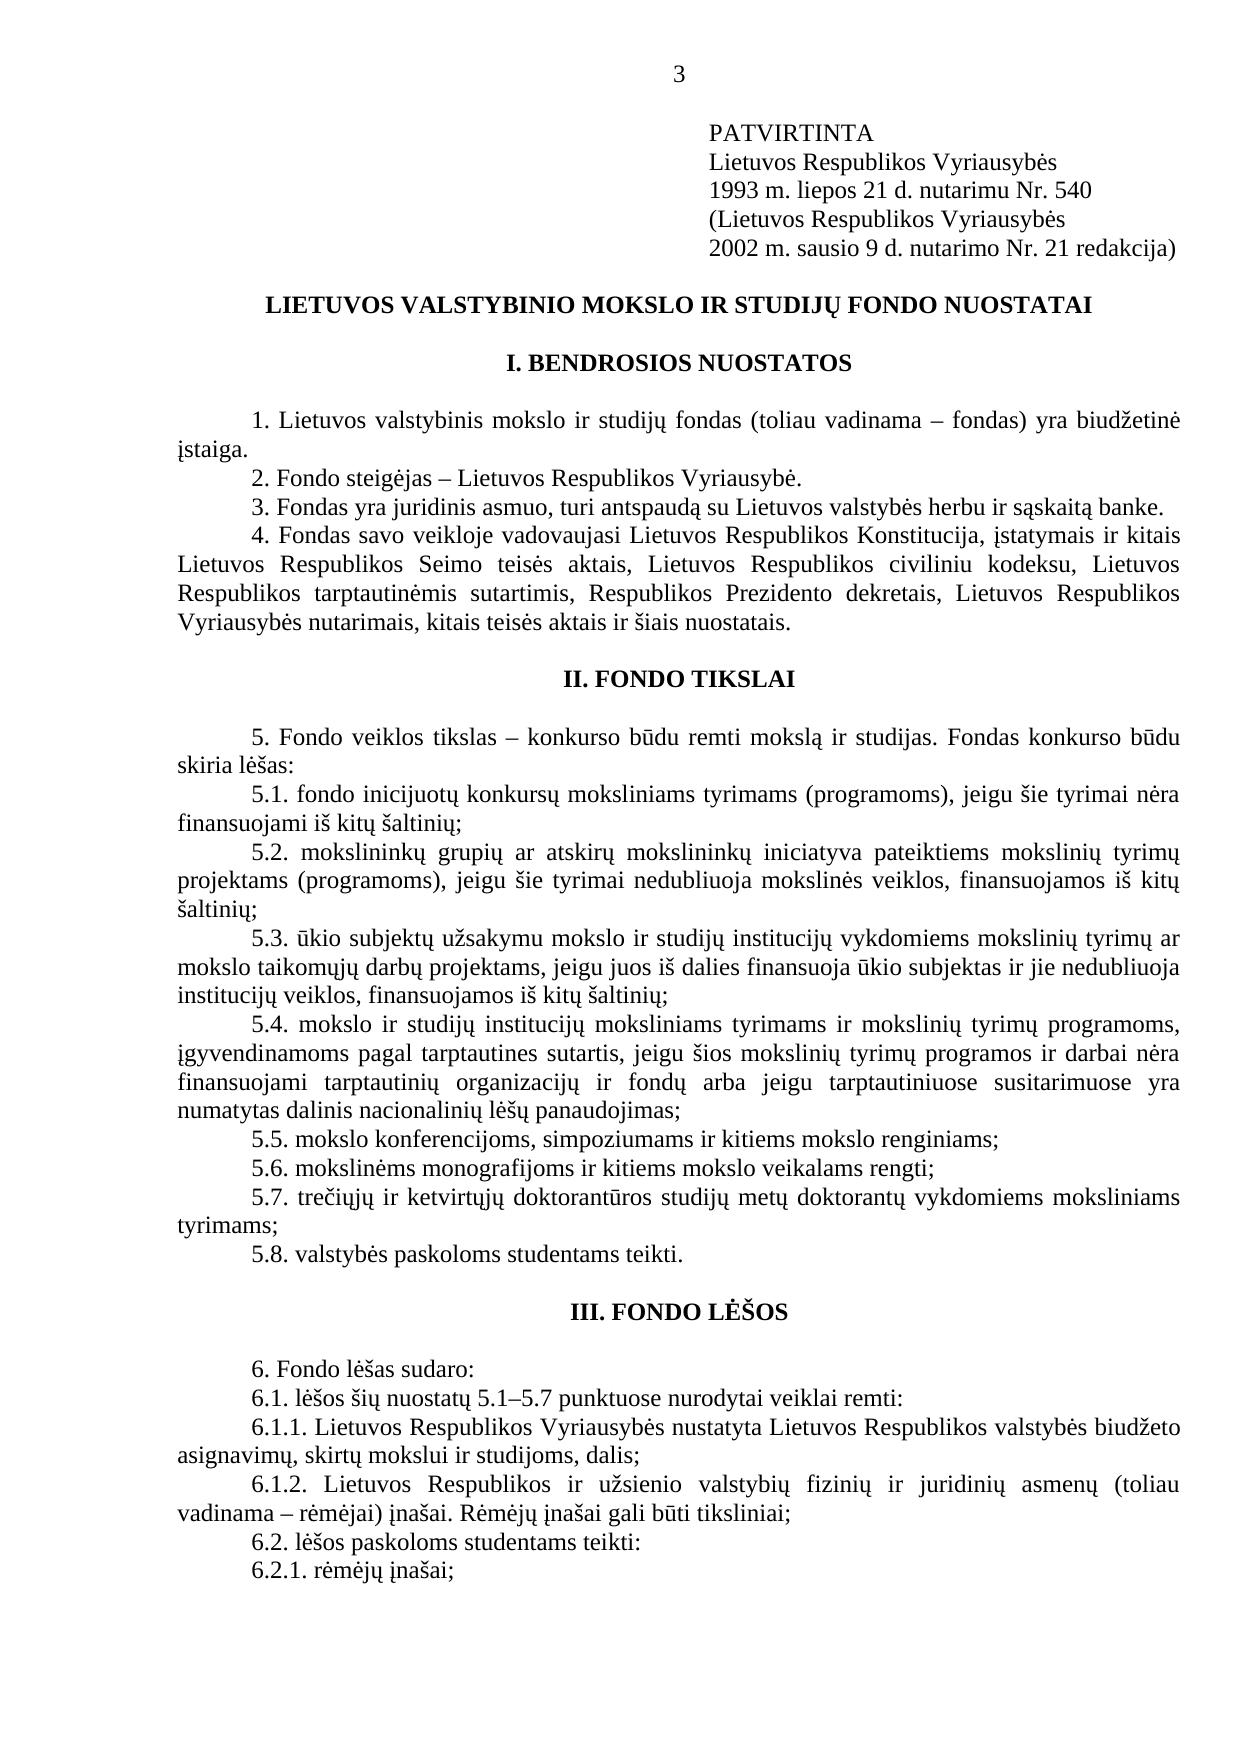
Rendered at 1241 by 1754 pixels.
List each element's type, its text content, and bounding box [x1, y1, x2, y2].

text 4. Fondas savo veikloje vadovaujasi Lietuvos Respublikos Konstitucija, įstatymais ir kitais Lietuvos Respublikos Seimo teisės aktais, Lietuvos Respublikos civiliniu kodeksu, Lietuvos Respublikos tarptautinėmis sutartimis, Respublikos Prezidento dekretais, Lietuvos Respublikos Vyriausybės nutarimais, kitais teisės aktais ir šiais nuostatais. [177, 521, 1181, 636]
text 5. Fondo veiklos tikslas – konkurso būdu remti mokslą ir studijas. Fondas konkurso būdu skiria lėšas: [177, 722, 1181, 779]
text 5.6. mokslinėms monografijoms ir kitiems mokslo veikalams rengti; [177, 1153, 1181, 1182]
text 6. Fondo lėšas sudaro: [177, 1354, 1181, 1383]
text PATVIRTINTA [709, 118, 1181, 147]
text LIETUVOS VALSTYBINIO MOKSLO IR STUDIJŲ FONDO NUOSTATAI [177, 291, 1181, 319]
text 1993 m. liepos 21 d. nutarimu Nr. 540 [177, 176, 1181, 204]
text 5.5. mokslo konferencijoms, simpoziumams ir kitiems mokslo renginiams; [177, 1124, 1181, 1153]
text 5.4. mokslo ir studijų institucijų moksliniams tyrimams ir mokslinių tyrimų programoms, įgyvendinamoms pagal tarptautines sutartis, jeigu šios mokslinių tyrimų programos ir darbai nėra finansuojami tarptautinių organizacijų ir fondų arba jeigu tarptautiniuose susitarimuose yra numatytas dalinis nacionalinių lėšų panaudojimas; [177, 1009, 1181, 1124]
text 6.1.1. Lietuvos Respublikos Vyriausybės nustatyta Lietuvos Respublikos valstybės biudžeto asignavimų, skirtų mokslui ir studijoms, dalis; [177, 1412, 1181, 1469]
text 6.1. lėšos šių nuostatų 5.1–5.7 punktuose nurodytai veiklai remti: [177, 1383, 1181, 1412]
text I. BENDROSIOS NUOSTATOS [177, 348, 1181, 377]
text 1. Lietuvos valstybinis mokslo ir studijų fondas (toliau vadinama – fondas) yra biudžetinė įstaiga. [177, 406, 1181, 463]
text 5.7. trečiųjų ir ketvirtųjų doktorantūros studijų metų doktorantų vykdomiems moksliniams tyrimams; [177, 1182, 1181, 1239]
text 2002 m. sausio 9 d. nutarimo Nr. 21 redakcija) [177, 233, 1181, 262]
text 5.1. fondo inicijuotų konkursų moksliniams tyrimams (programoms), jeigu šie tyrimai nėra finansuojami iš kitų šaltinių; [177, 779, 1181, 837]
text 2. Fondo steigėjas – Lietuvos Respublikos Vyriausybė. [177, 463, 1181, 492]
text III. FONDO LĖŠOS [177, 1297, 1181, 1326]
text 5.3. ūkio subjektų užsakymu mokslo ir studijų institucijų vykdomiems mokslinių tyrimų ar mokslo taikomųjų darbų projektams, jeigu juos iš dalies finansuoja ūkio subjektas ir jie nedubliuoja institucijų veiklos, finansuojamos iš kitų šaltinių; [177, 923, 1181, 1009]
text 5.2. mokslininkų grupių ar atskirų mokslininkų iniciatyva pateiktiems mokslinių tyrimų projektams (programoms), jeigu šie tyrimai nedubliuoja mokslinės veiklos, finansuojamos iš kitų šaltinių; [177, 837, 1181, 923]
text 6.2.1. rėmėjų įnašai; [177, 1556, 1181, 1584]
text 6.1.2. Lietuvos Respublikos ir užsienio valstybių fizinių ir juridinių asmenų (toliau vadinama – rėmėjai) įnašai. Rėmėjų įnašai gali būti tiksliniai; [177, 1469, 1181, 1527]
text 5.8. valstybės paskoloms studentams teikti. [177, 1239, 1181, 1268]
text 3. Fondas yra juridinis asmuo, turi antspaudą su Lietuvos valstybės herbu ir sąskaitą banke. [177, 492, 1181, 521]
text 6.2. lėšos paskoloms studentams teikti: [177, 1527, 1181, 1556]
text Lietuvos Respublikos Vyriausybės [177, 147, 1181, 176]
text (Lietuvos Respublikos Vyriausybės [177, 204, 1181, 233]
text II. FONDO TIKSLAI [177, 664, 1181, 693]
